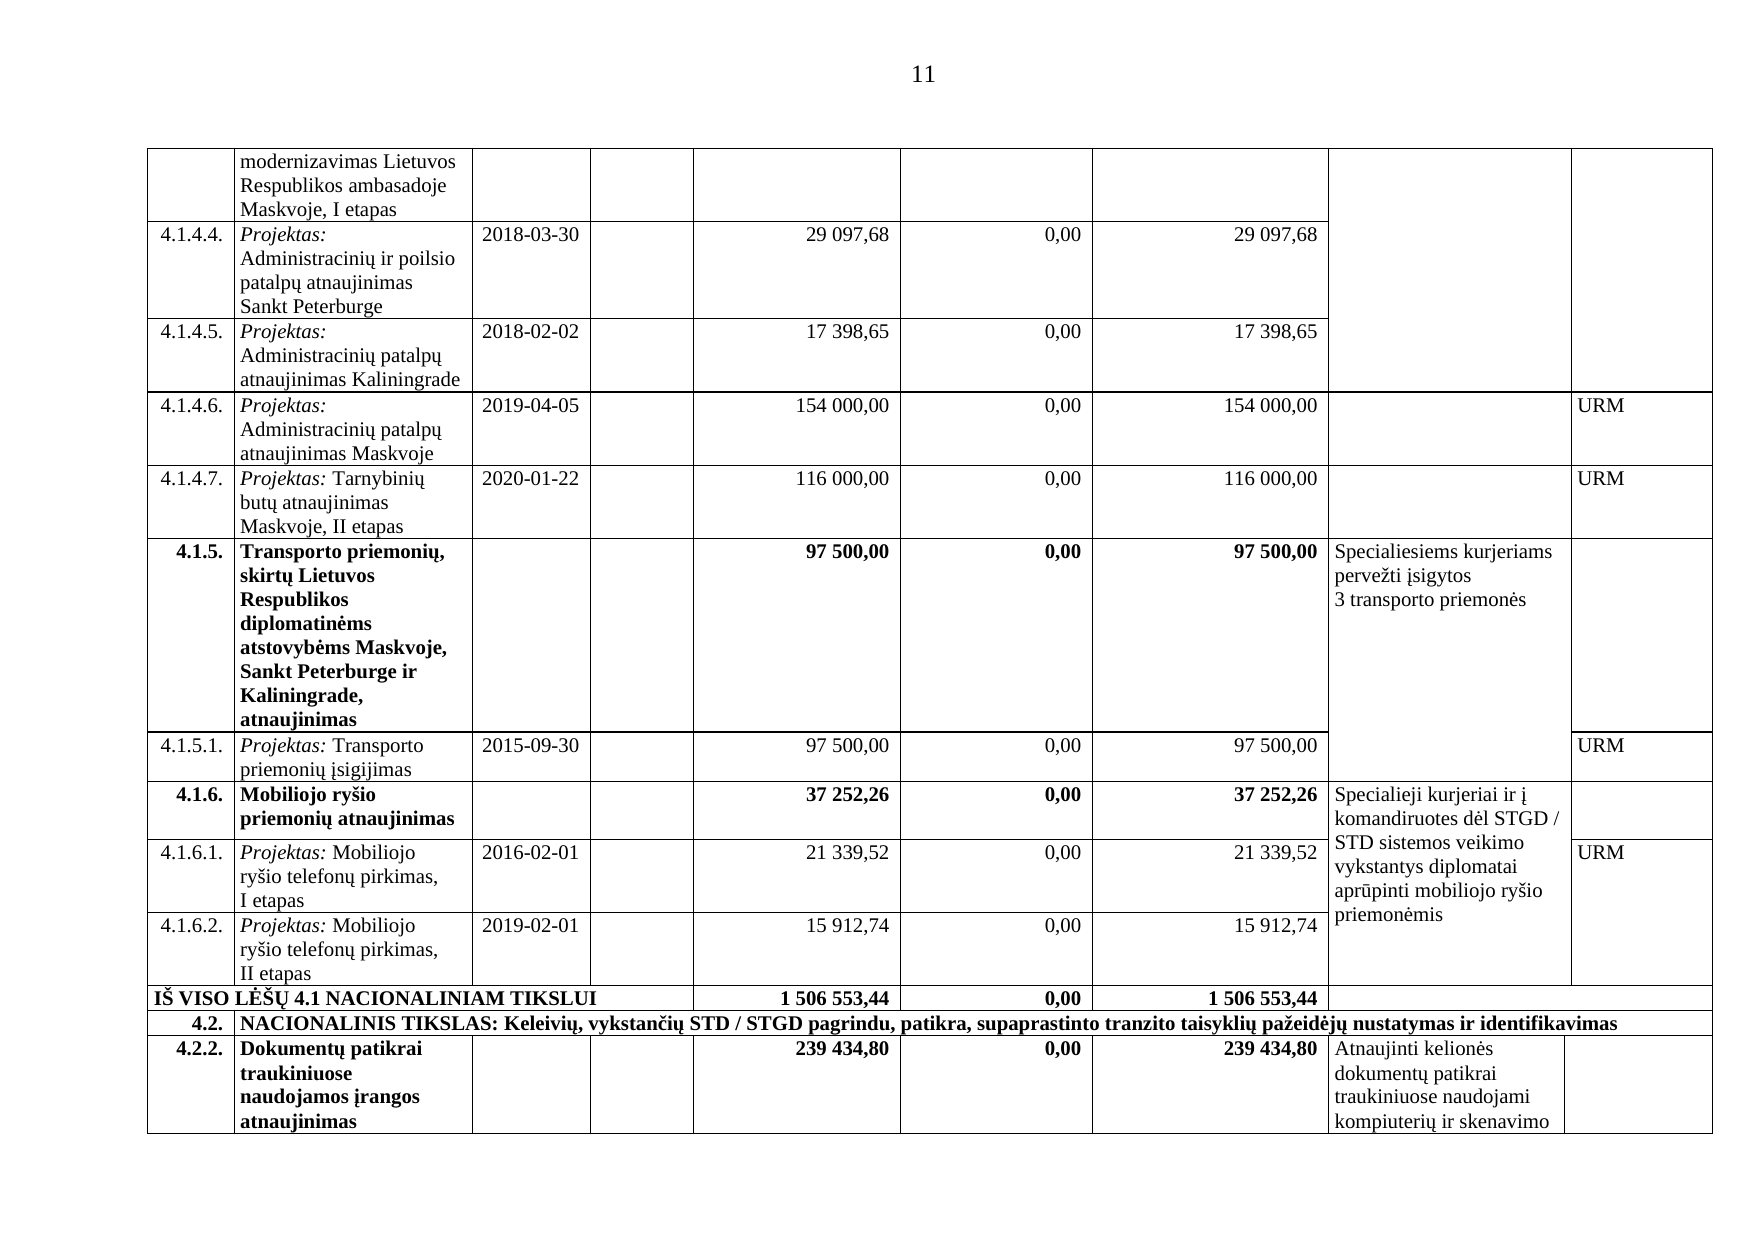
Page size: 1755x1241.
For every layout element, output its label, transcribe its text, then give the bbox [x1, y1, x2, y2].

table_cell 4.1.6.1. [148, 840, 234, 912]
table_cell [591, 733, 693, 781]
table_cell 0,00 [901, 733, 1092, 781]
table_cell [591, 840, 693, 912]
table_cell 154 000,00 [694, 393, 900, 465]
table_cell [591, 393, 693, 465]
table_cell [591, 319, 693, 391]
table_cell 97 500,00 [694, 733, 900, 781]
table_cell Atnaujinti kelionės dokumentų patikrai traukiniuose naudojami kompiuterių ir skenavimo [1329, 1036, 1564, 1133]
table_cell Specialiesiems kurjeriams pervežti įsigytos 3 transporto priemonės [1329, 539, 1571, 781]
table_cell 239 434,80 [694, 1036, 900, 1133]
table_cell 4.1.5.1. [148, 733, 234, 781]
table_cell 2020-01-22 [473, 466, 590, 538]
table_cell 2015-09-30 [473, 733, 590, 781]
table_cell [1093, 149, 1328, 221]
table_cell 0,00 [901, 222, 1092, 318]
table_cell 37 252,26 [694, 782, 900, 839]
table_cell [473, 149, 590, 221]
table_cell URM [1572, 733, 1712, 781]
table_cell [1565, 1036, 1712, 1133]
table_cell 116 000,00 [1093, 466, 1328, 538]
table_cell 0,00 [901, 986, 1092, 1010]
table_cell modernizavimas Lietuvos Respublikos ambasadoje Maskvoje, I etapas [235, 149, 472, 221]
table_cell 4.1.6. [148, 782, 234, 839]
table_cell [591, 1036, 693, 1133]
table_cell Projektas: Administracinių patalpų atnaujinimas Maskvoje [235, 393, 472, 465]
table_cell 0,00 [901, 319, 1092, 391]
table_cell [473, 1036, 590, 1133]
table_cell 17 398,65 [1093, 319, 1328, 391]
table_cell Projektas: Mobiliojo ryšio telefonų pirkimas, II etapas [235, 913, 472, 985]
table_cell 0,00 [901, 393, 1092, 465]
table_cell Mobiliojo ryšio priemonių atnaujinimas [235, 782, 472, 839]
table_cell URM [1572, 840, 1712, 985]
table_cell 29 097,68 [1093, 222, 1328, 318]
table_cell [1329, 466, 1571, 538]
table_cell 4.2. [148, 1011, 234, 1035]
table_cell Transporto priemonių, skirtų Lietuvos Respublikos diplomatinėms atstovybėms Maskvoje, Sankt Peterburge ir Kaliningrade, atnaujinimas [235, 539, 472, 731]
table_cell 4.1.5. [148, 539, 234, 731]
table_cell 29 097,68 [694, 222, 900, 318]
table_cell [591, 466, 693, 538]
table_cell 239 434,80 [1093, 1036, 1328, 1133]
table_cell [1329, 986, 1712, 1010]
table_cell Projektas: Mobiliojo ryšio telefonų pirkimas, I etapas [235, 840, 472, 912]
table_cell 4.1.4.4. [148, 222, 234, 318]
table_cell 2019-04-05 [473, 393, 590, 465]
table_cell 2018-03-30 [473, 222, 590, 318]
table_cell 0,00 [901, 1036, 1092, 1133]
table_cell Specialieji kurjeriai ir į komandiruotes dėl STGD / STD sistemos veikimo vykstantys diplomatai aprūpinti mobiliojo ryšio priemonėmis [1329, 782, 1571, 985]
table_cell URM [1572, 393, 1712, 465]
table_cell 37 252,26 [1093, 782, 1328, 839]
table_cell 2018-02-02 [473, 319, 590, 391]
table_cell [473, 782, 590, 839]
table_cell Dokumentų patikrai traukiniuose naudojamos įrangos atnaujinimas [235, 1036, 472, 1133]
table_cell 4.1.4.5. [148, 319, 234, 391]
table_cell 17 398,65 [694, 319, 900, 391]
table_cell Projektas: Transporto priemonių įsigijimas [235, 733, 472, 781]
table_cell 1 506 553,44 [694, 986, 900, 1010]
table_cell [1329, 149, 1571, 391]
table_cell 97 500,00 [1093, 539, 1328, 731]
table_cell 2019-02-01 [473, 913, 590, 985]
table_cell 0,00 [901, 782, 1092, 839]
table_cell [473, 539, 590, 731]
table_cell URM [1572, 466, 1712, 538]
table_cell 97 500,00 [1093, 733, 1328, 781]
table_cell 4.1.6.2. [148, 913, 234, 985]
table_cell 116 000,00 [694, 466, 900, 538]
table_cell [591, 539, 693, 731]
table_cell 0,00 [901, 840, 1092, 912]
table_cell 4.1.4.6. [148, 393, 234, 465]
table_cell 15 912,74 [694, 913, 900, 985]
table_cell 4.1.4.7. [148, 466, 234, 538]
table_cell [694, 149, 900, 221]
table_cell [591, 149, 693, 221]
table_cell Projektas: Administracinių patalpų atnaujinimas Kaliningrade [235, 319, 472, 391]
table_cell IŠ VISO LĖŠŲ 4.1 NACIONALINIAM TIKSLUI [148, 986, 693, 1010]
table_cell 154 000,00 [1093, 393, 1328, 465]
table_cell 0,00 [901, 466, 1092, 538]
table_cell 0,00 [901, 913, 1092, 985]
table_cell [591, 913, 693, 985]
table_cell 4.2.2. [148, 1036, 234, 1133]
table_cell [1572, 782, 1712, 839]
table_cell 1 506 553,44 [1093, 986, 1328, 1010]
table_cell 0,00 [901, 539, 1092, 731]
table_cell [591, 222, 693, 318]
table_cell Projektas: Administracinių ir poilsio patalpų atnaujinimas Sankt Peterburge [235, 222, 472, 318]
table_cell 97 500,00 [694, 539, 900, 731]
table_cell NACIONALINIS TIKSLAS: Keleivių, vykstančių STD / STGD pagrindu, patikra, supaprastinto tranzito taisyklių pažeidėjų nustatymas ir identifikavimas [235, 1011, 1712, 1035]
table_cell [148, 149, 234, 221]
table_cell [1572, 539, 1712, 731]
table_cell [591, 782, 693, 839]
table_cell 15 912,74 [1093, 913, 1328, 985]
table_cell 2016-02-01 [473, 840, 590, 912]
table_cell [1572, 149, 1712, 391]
table_cell [1329, 393, 1571, 465]
table_cell 21 339,52 [694, 840, 900, 912]
table_cell Projektas: Tarnybinių butų atnaujinimas Maskvoje, II etapas [235, 466, 472, 538]
table_cell 21 339,52 [1093, 840, 1328, 912]
table_cell [901, 149, 1092, 221]
